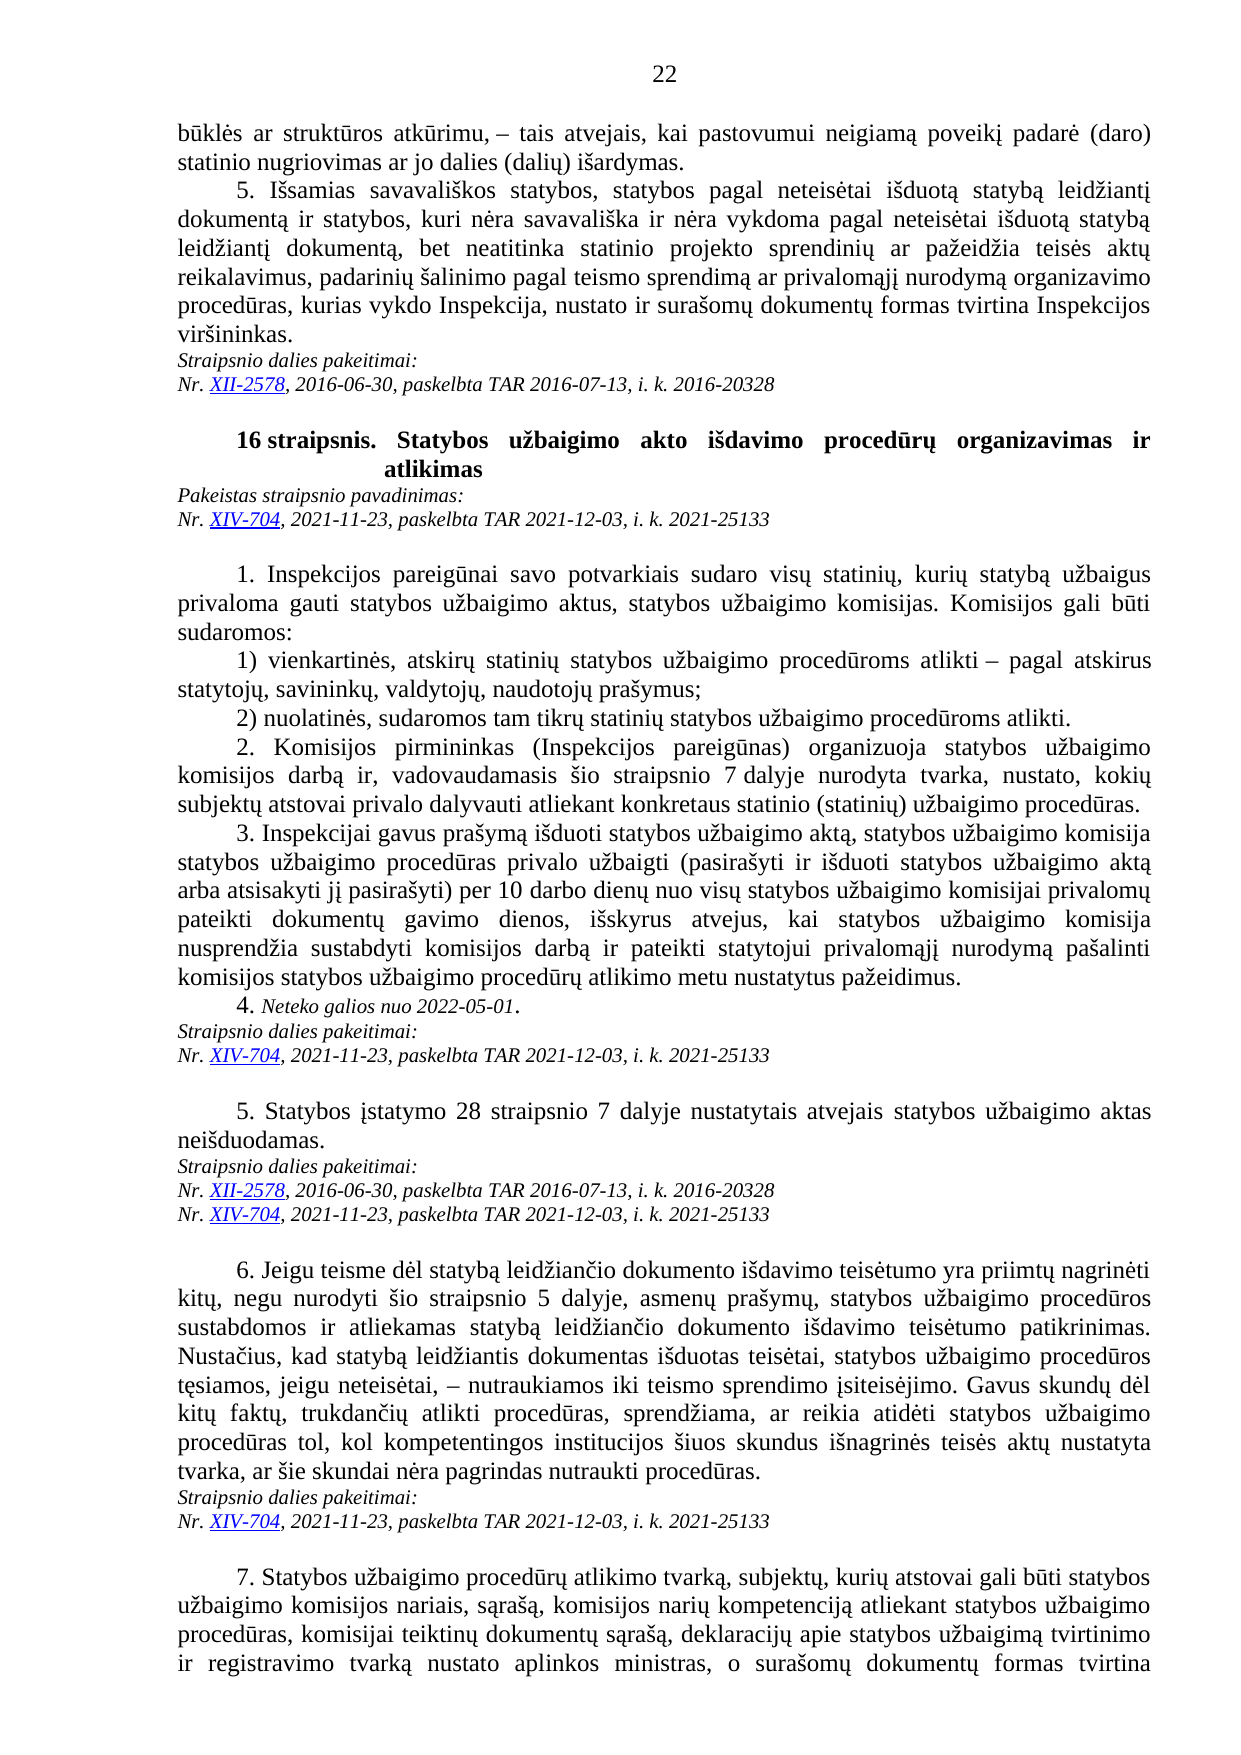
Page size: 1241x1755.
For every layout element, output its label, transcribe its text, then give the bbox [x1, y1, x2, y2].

text Straipsnio dalies pakeitimai: [177, 1019, 1152, 1043]
text 16 straipsnis. Statybos užbaigimo akto išdavimo procedūrų organizavimas ir atlikimas [236, 425, 1152, 482]
text būklės ar struktūros atkūrimu, – tais atvejais, kai pastovumui neigiamą poveikį padarė (daro) statinio nugriovimas ar jo dalies (dalių) išardymas. [177, 118, 1152, 176]
text 2. Komisijos pirmininkas (Inspekcijos pareigūnas) organizuoja statybos užbaigimo komisijos darbą ir, vadovaudamasis šio straipsnio 7 dalyje nurodyta tvarka, nustato, kokių subjektų atstovai privalo dalyvauti atliekant konkretaus statinio (statinių) užbaigimo procedūras. [177, 732, 1152, 818]
text Nr. XII-2578, 2016-06-30, paskelbta TAR 2016-07-13, i. k. 2016-20328 [177, 1178, 1152, 1202]
text Straipsnio dalies pakeitimai: [177, 348, 1152, 372]
text Nr. XIV-704, 2021-11-23, paskelbta TAR 2021-12-03, i. k. 2021-25133 [177, 507, 1152, 531]
text 1. Inspekcijos pareigūnai savo potvarkiais sudaro visų statinių, kurių statybą užbaigus privaloma gauti statybos užbaigimo aktus, statybos užbaigimo komisijas. Komisijos gali būti sudaromos: [177, 559, 1152, 646]
text 5. Išsamias savavališkos statybos, statybos pagal neteisėtai išduotą statybą leidžiantį dokumentą ir statybos, kuri nėra savavališka ir nėra vykdoma pagal neteisėtai išduotą statybą leidžiantį dokumentą, bet neatitinka statinio projekto sprendinių ar pažeidžia teisės aktų reikalavimus, padarinių šalinimo pagal teismo sprendimą ar privalomąjį nurodymą organizavimo procedūras, kurias vykdo Inspekcija, nustato ir surašomų dokumentų formas tvirtina Inspekcijos viršininkas. [177, 176, 1152, 348]
text 7. Statybos užbaigimo procedūrų atlikimo tvarką, subjektų, kurių atstovai gali būti statybos užbaigimo komisijos nariais, sąrašą, komisijos narių kompetenciją atliekant statybos užbaigimo procedūras, komisijai teiktinų dokumentų sąrašą, deklaracijų apie statybos užbaigimą tvirtinimo ir registravimo tvarką nustato aplinkos ministras, o surašomų dokumentų formas tvirtina [177, 1562, 1152, 1677]
text Nr. XIV-704, 2021-11-23, paskelbta TAR 2021-12-03, i. k. 2021-25133 [177, 1043, 1152, 1067]
text 3. Inspekcijai gavus prašymą išduoti statybos užbaigimo aktą, statybos užbaigimo komisija statybos užbaigimo procedūras privalo užbaigti (pasirašyti ir išduoti statybos užbaigimo aktą arba atsisakyti jį pasirašyti) per 10 darbo dienų nuo visų statybos užbaigimo komisijai privalomų pateikti dokumentų gavimo dienos, išskyrus atvejus, kai statybos užbaigimo komisija nusprendžia sustabdyti komisijos darbą ir pateikti statytojui privalomąjį nurodymą pašalinti komisijos statybos užbaigimo procedūrų atlikimo metu nustatytus pažeidimus. [177, 818, 1152, 991]
text Nr. XIV-704, 2021-11-23, paskelbta TAR 2021-12-03, i. k. 2021-25133 [177, 1202, 1152, 1226]
text 1) vienkartinės, atskirų statinių statybos užbaigimo procedūroms atlikti – pagal atskirus statytojų, savininkų, valdytojų, naudotojų prašymus; [177, 646, 1152, 703]
text 2) nuolatinės, sudaromos tam tikrų statinių statybos užbaigimo procedūroms atlikti. [177, 703, 1152, 732]
text 5. Statybos įstatymo 28 straipsnio 7 dalyje nustatytais atvejais statybos užbaigimo aktas neišduodamas. [177, 1096, 1152, 1154]
text 4. Neteko galios nuo 2022-05-01. [177, 991, 1152, 1019]
text Nr. XII-2578, 2016-06-30, paskelbta TAR 2016-07-13, i. k. 2016-20328 [177, 372, 1152, 396]
text Pakeistas straipsnio pavadinimas: [177, 482, 1152, 507]
text 6. Jeigu teisme dėl statybą leidžiančio dokumento išdavimo teisėtumo yra priimtų nagrinėti kitų, negu nurodyti šio straipsnio 5 dalyje, asmenų prašymų, statybos užbaigimo procedūros sustabdomos ir atliekamas statybą leidžiančio dokumento išdavimo teisėtumo patikrinimas. Nustačius, kad statybą leidžiantis dokumentas išduotas teisėtai, statybos užbaigimo procedūros tęsiamos, jeigu neteisėtai, – nutraukiamos iki teismo sprendimo įsiteisėjimo. Gavus skundų dėl kitų faktų, trukdančių atlikti procedūras, sprendžiama, ar reikia atidėti statybos užbaigimo procedūras tol, kol kompetentingos institucijos šiuos skundus išnagrinės teisės aktų nustatyta tvarka, ar šie skundai nėra pagrindas nutraukti procedūras. [177, 1255, 1152, 1485]
text Nr. XIV-704, 2021-11-23, paskelbta TAR 2021-12-03, i. k. 2021-25133 [177, 1509, 1152, 1533]
text Straipsnio dalies pakeitimai: [177, 1485, 1152, 1509]
text Straipsnio dalies pakeitimai: [177, 1154, 1152, 1178]
